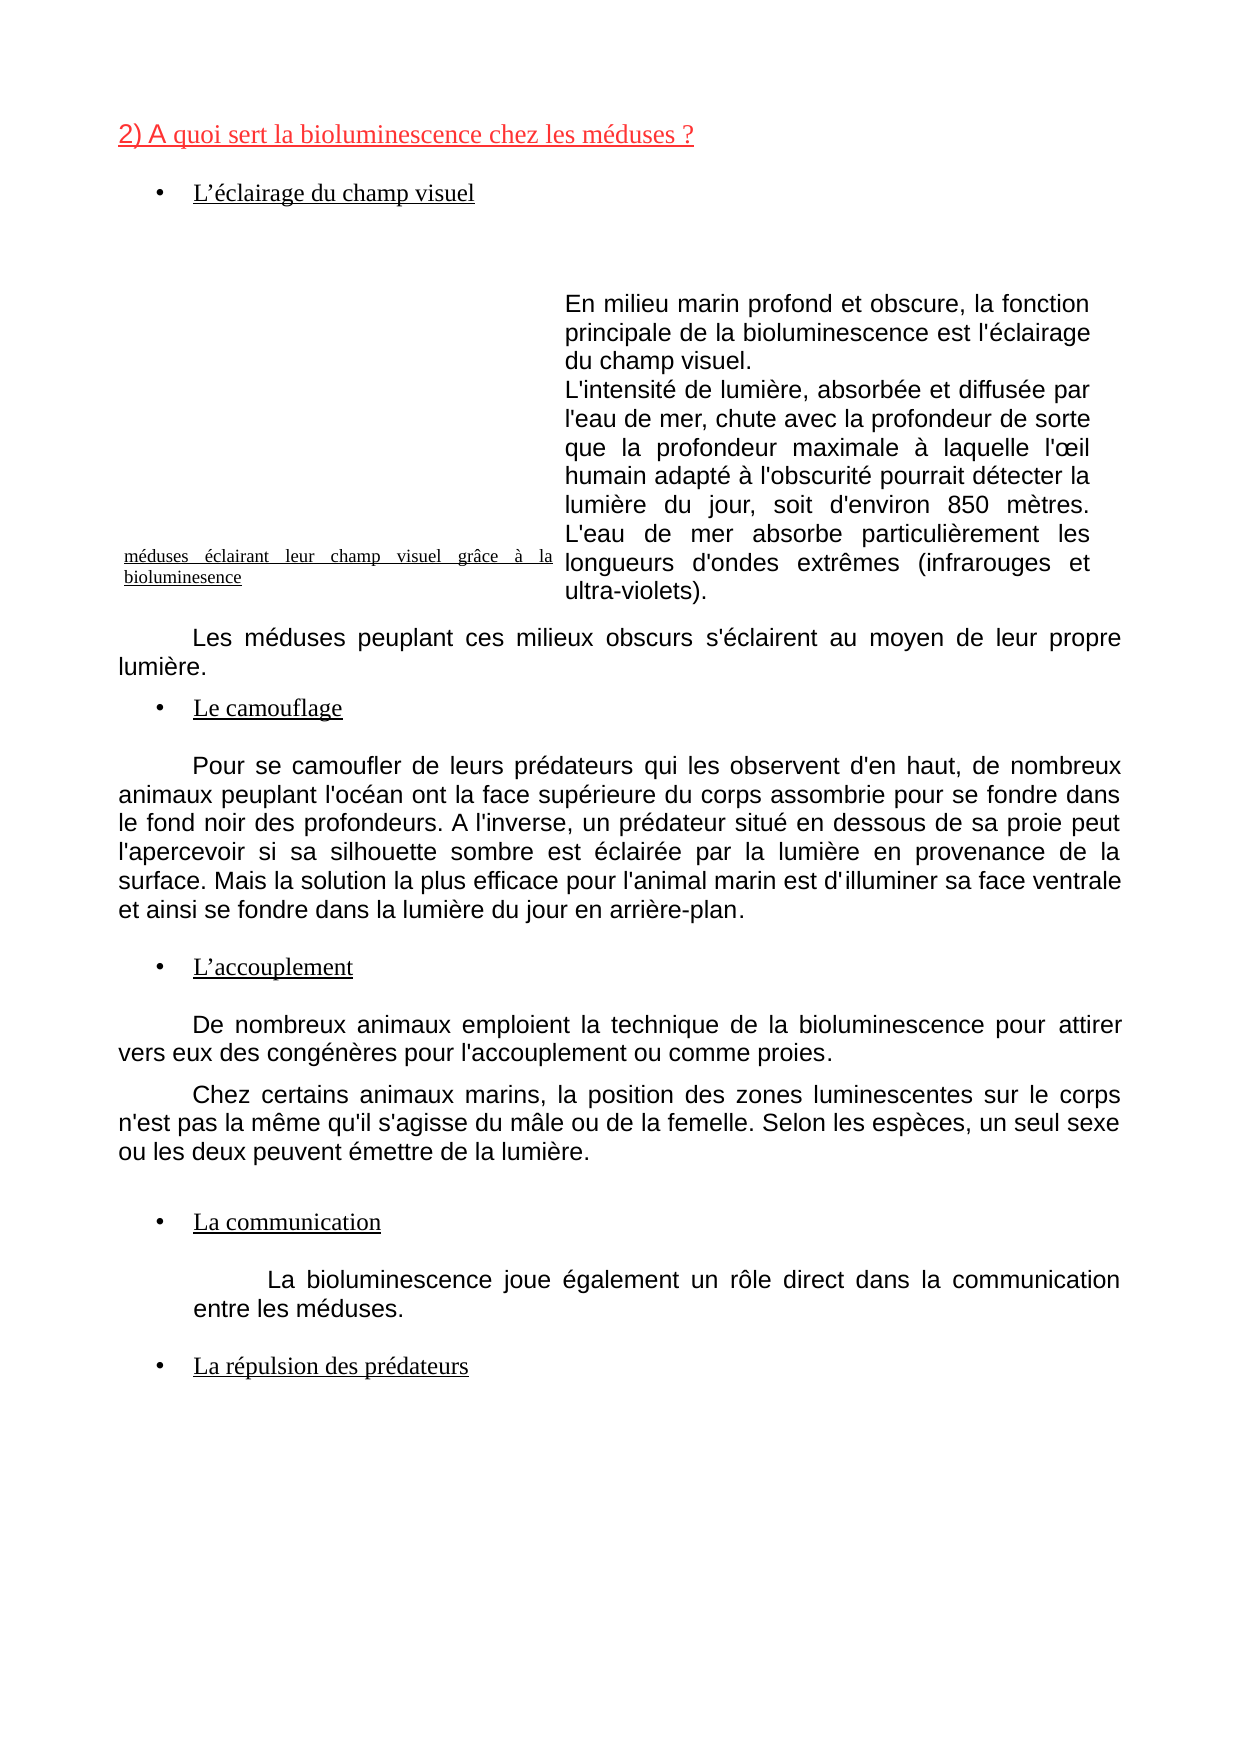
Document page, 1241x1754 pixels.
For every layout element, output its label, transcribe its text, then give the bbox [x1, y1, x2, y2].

text Chez certains animaux marins, la position des zones luminescentes sur le corps n'est pas la même qu'il s'agisse du mâle ou de la femelle. Selon les espèces, un seul sexe ou les deux peuvent émettre de la lumière. [118, 1080, 1122, 1166]
list La communication [156, 1207, 1122, 1236]
text 2) A quoi sert la bioluminescence chez les méduses ? [118, 118, 1122, 149]
table_header En milieu marin profond et obscure, la fonction principale de la bioluminescence est l'éclairage du champ visuel. L'intensité de lumière, absorbée et diffusée par l'eau de mer, chute avec la profondeur de sorte que la profondeur maximale à laquelle l'œil humain adapté à l'obscurité pourrait détecter la lumière du jour, soit d'environ 850 mètres. L'eau de mer absorbe particulièrement les longueurs d'ondes extrêmes (infrarouges et ultra-violets). [560, 284, 1096, 623]
text De nombreux animaux emploient la technique de la bioluminescence pour attirer vers eux des congénères pour l'accouplement ou comme proies. [118, 1010, 1122, 1067]
list La bioluminescence joue également un rôle direct dans la communication entre les méduses. [156, 1265, 1122, 1322]
list L’éclairage du champ visuel [156, 178, 1122, 207]
list L’accouplement [156, 952, 1122, 981]
list Le camouflage [156, 693, 1122, 722]
text Pour se camoufler de leurs prédateurs qui les observent d'en haut, de nombreux animaux peuplant l'océan ont la face supérieure du corps assombrie pour se fondre dans le fond noir des profondeurs. A l'inverse, un prédateur situé en dessous de sa proie peut l'apercevoir si sa silhouette sombre est éclairée par la lumière en provenance de la surface. Mais la solution la plus efficace pour l'animal marin est d'illuminer sa face ventrale et ainsi se fondre dans la lumière du jour en arrière-plan. [118, 751, 1122, 923]
text Les méduses peuplant ces milieux obscurs s'éclairent au moyen de leur propre lumière. [118, 623, 1122, 681]
list La répulsion des prédateurs [156, 1351, 1122, 1380]
table_header méduses éclairant leur champ visuel grâce à la bioluminesence [119, 284, 559, 623]
